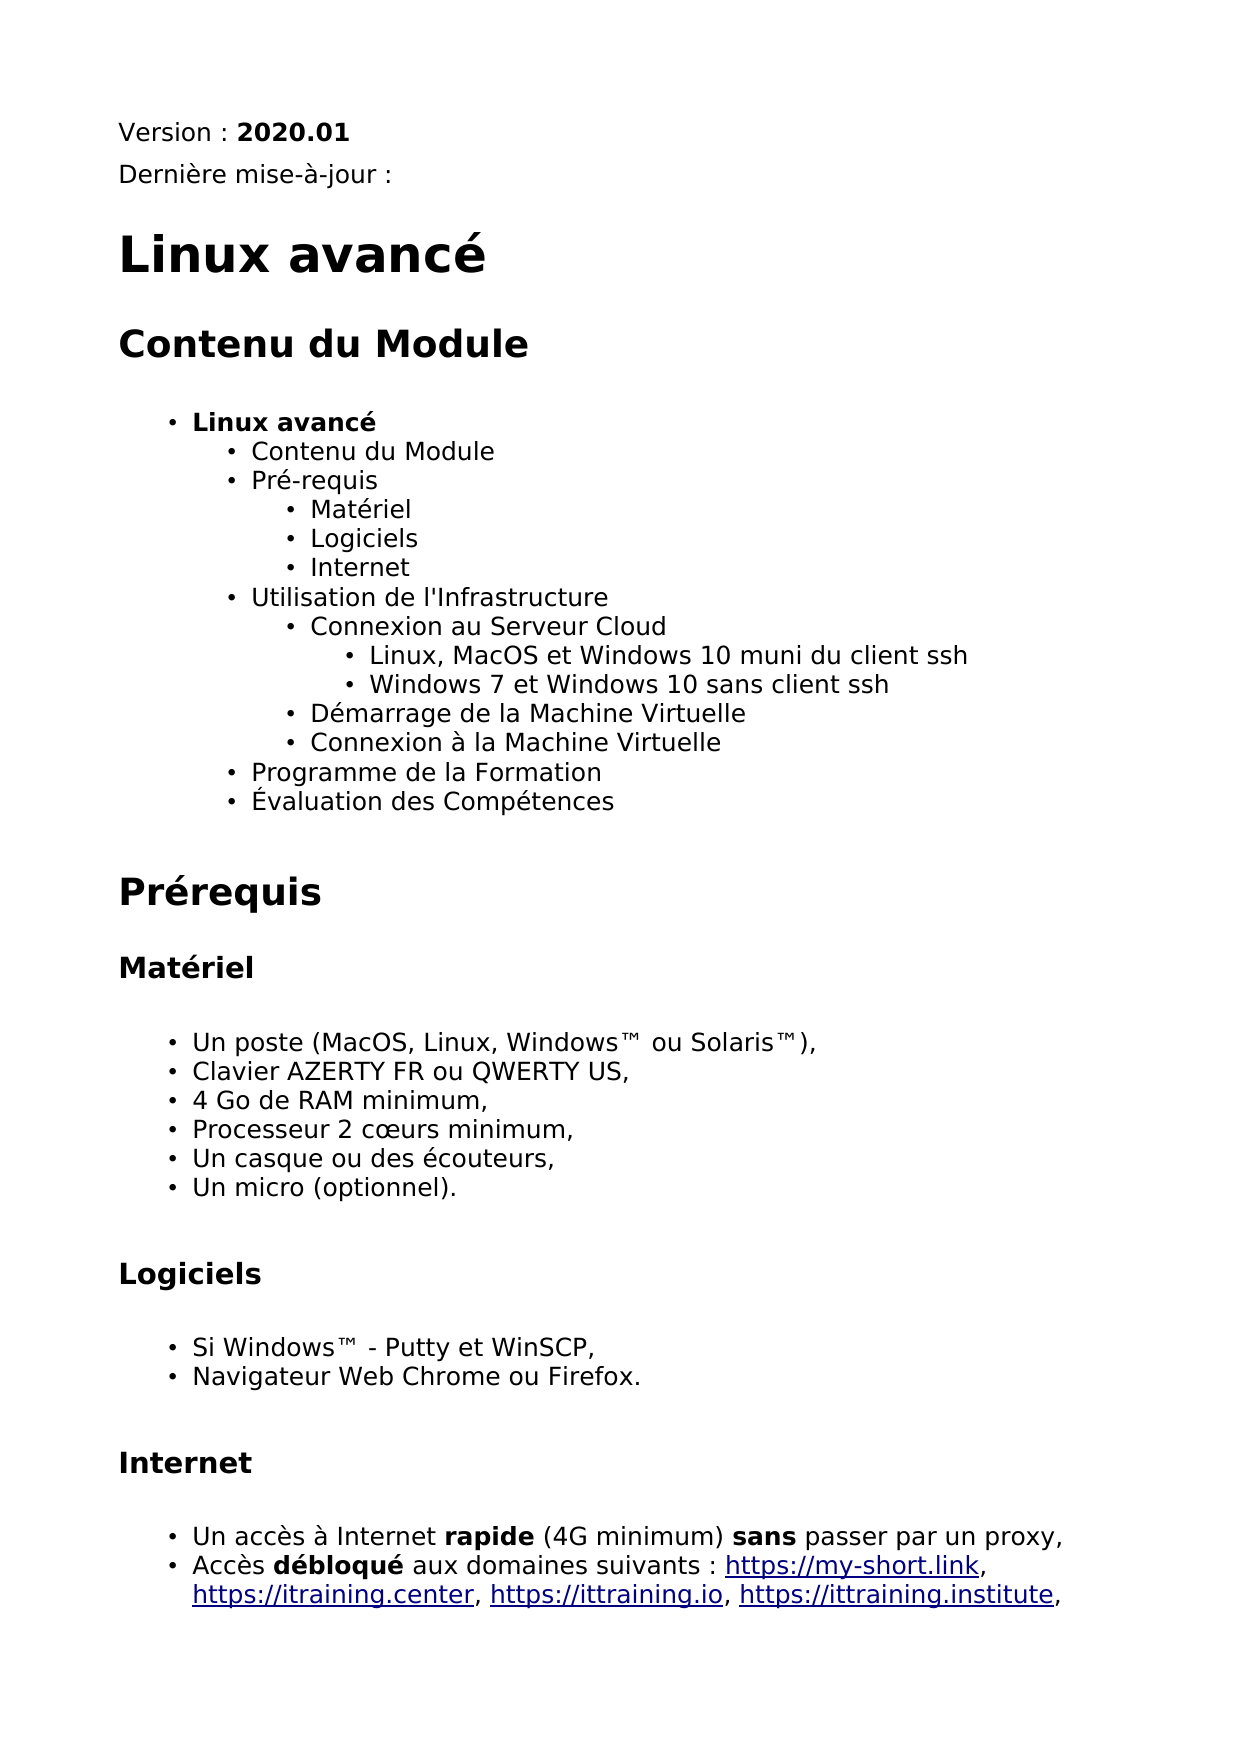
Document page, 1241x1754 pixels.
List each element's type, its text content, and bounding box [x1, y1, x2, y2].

subtitle Linux avancé [118, 226, 1122, 285]
list Logiciels [295, 524, 1122, 554]
subtitle Matériel [118, 952, 1122, 986]
text Version : 2020.01 [118, 118, 1122, 147]
list Linux, MacOS et Windows 10 muni du client ssh [354, 641, 1122, 670]
list Connexion à la Machine Virtuelle [295, 729, 1122, 758]
subtitle Logiciels [118, 1257, 1122, 1291]
subtitle Contenu du Module [118, 322, 1122, 366]
list Navigateur Web Chrome ou Firefox. [177, 1362, 1122, 1391]
list Un accès à Internet rapide (4G minimum) sans passer par un proxy, [177, 1522, 1122, 1551]
list Clavier AZERTY FR ou QWERTY US, [177, 1057, 1122, 1086]
list 4 Go de RAM minimum, [177, 1086, 1122, 1115]
list Accès débloqué aux domaines suivants : https://my-short.link, https://itraining.center, https://ittraining.io, https://ittraining.institute, [177, 1551, 1122, 1609]
list Processeur 2 cœurs minimum, [177, 1115, 1122, 1144]
text Dernière mise-à-jour : [118, 160, 1122, 189]
list Évaluation des Compétences [236, 787, 1122, 816]
list Si Windows™ - Putty et WinSCP, [177, 1333, 1122, 1362]
subtitle Internet [118, 1446, 1122, 1480]
list Windows 7 et Windows 10 sans client ssh [354, 670, 1122, 699]
list Pré-requis [236, 466, 1122, 495]
list Utilisation de l'Infrastructure [236, 583, 1122, 612]
list Connexion au Serveur Cloud [295, 612, 1122, 641]
list Matériel [295, 495, 1122, 524]
list Un micro (optionnel). [177, 1173, 1122, 1203]
list Programme de la Formation [236, 758, 1122, 787]
list Un casque ou des écouteurs, [177, 1144, 1122, 1173]
subtitle Prérequis [118, 871, 1122, 914]
list Linux avancé [177, 408, 1122, 437]
list Un poste (MacOS, Linux, Windows™ ou Solaris™), [177, 1028, 1122, 1057]
list Contenu du Module [236, 437, 1122, 466]
list Démarrage de la Machine Virtuelle [295, 699, 1122, 729]
list Internet [295, 554, 1122, 583]
